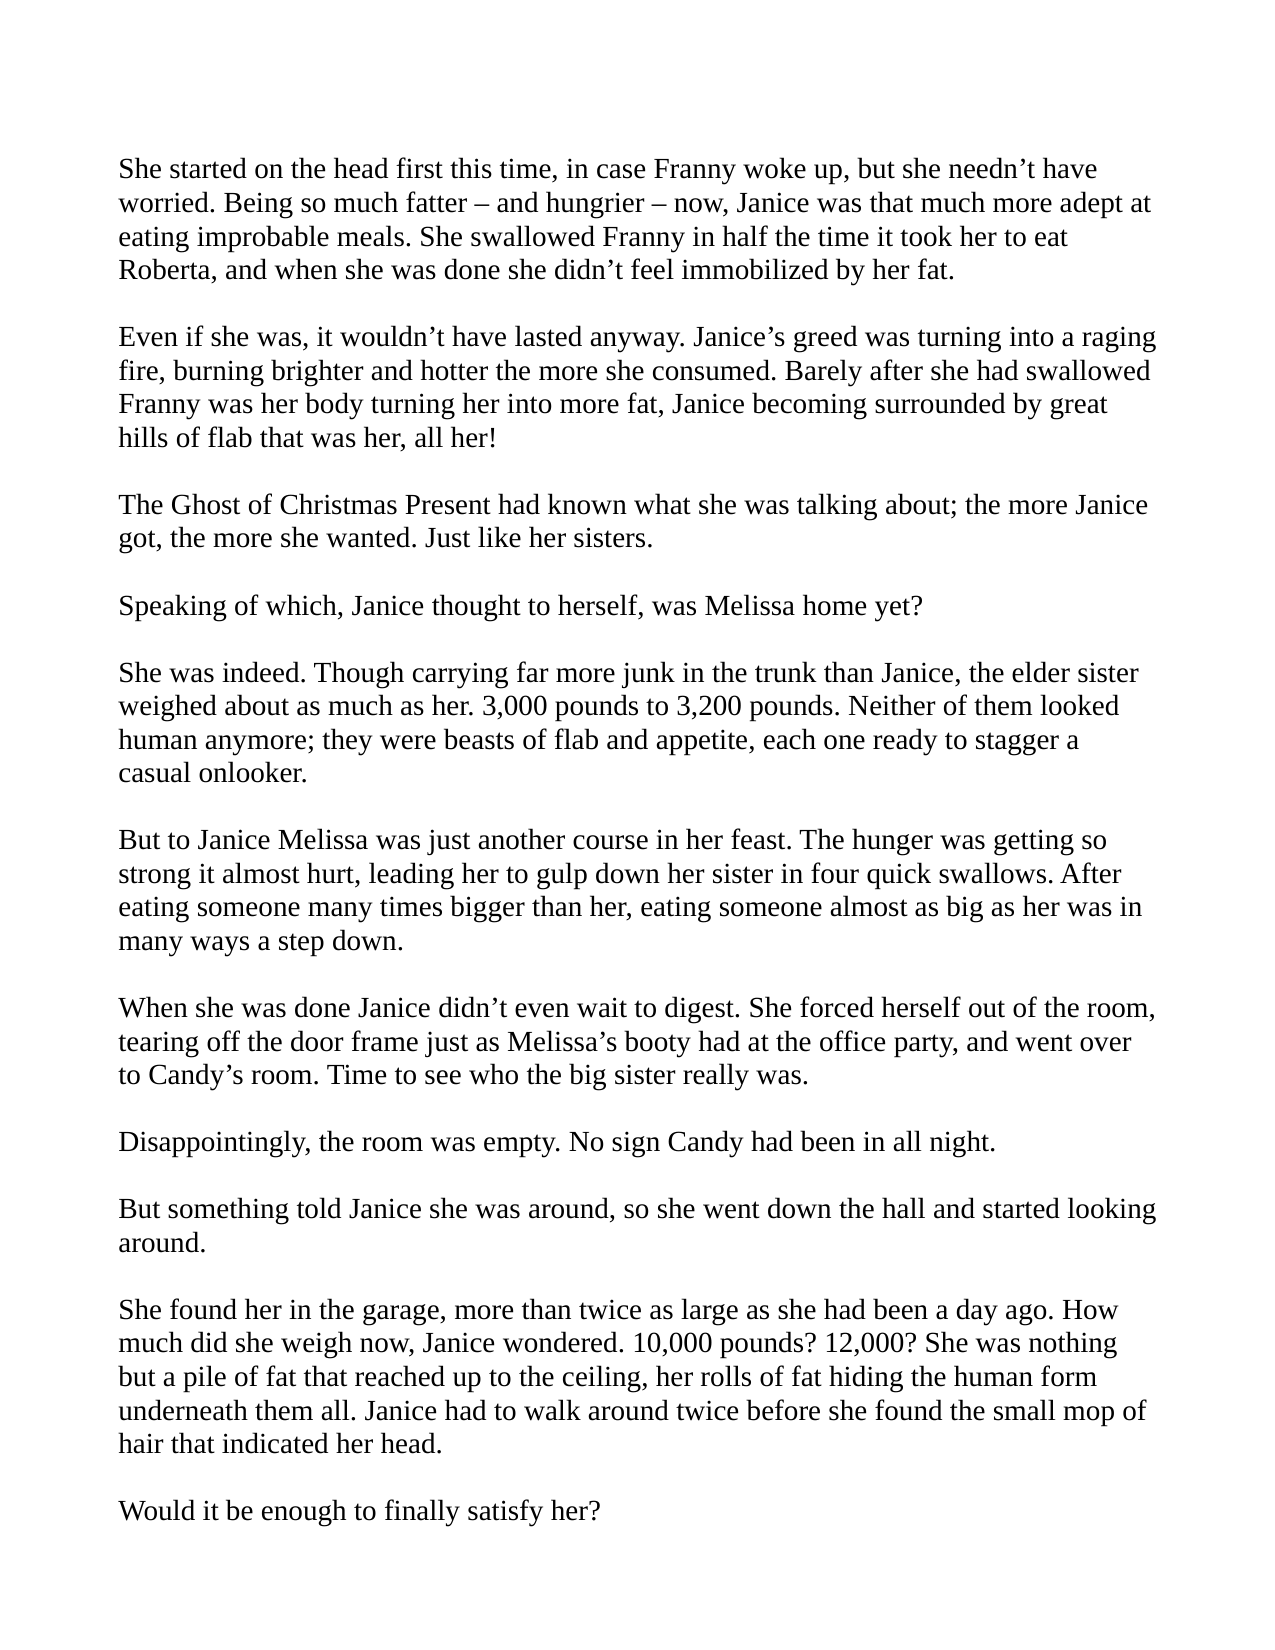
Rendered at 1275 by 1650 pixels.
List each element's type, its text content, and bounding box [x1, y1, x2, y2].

text Speaking of which, Janice thought to herself, was Melissa home yet? [118, 588, 1157, 621]
text Even if she was, it wouldn’t have lasted anyway. Janice’s greed was turning into a raging fire, burning brighter and hotter the more she consumed. Barely after she had swallowed Franny was her body turning her into more fat, Janice becoming surrounded by great hills of flab that was her, all her! [118, 319, 1157, 453]
text But something told Janice she was around, so she went down the hall and started looking around. [118, 1191, 1157, 1258]
text But to Janice Melissa was just another course in her feast. The hunger was getting so strong it almost hurt, leading her to gulp down her sister in four quick swallows. After eating someone many times bigger than her, eating someone almost as big as her was in many ways a step down. [118, 822, 1157, 957]
text The Ghost of Christmas Present had known what she was talking about; the more Janice got, the more she wanted. Just like her sisters. [118, 487, 1157, 554]
text She was indeed. Though carrying far more junk in the trunk than Janice, the elder sister weighed about as much as her. 3,000 pounds to 3,200 pounds. Neither of them looked human anymore; they were beasts of flab and appetite, each one ready to stagger a casual onlooker. [118, 655, 1157, 789]
text She started on the head first this time, in case Franny woke up, but she needn’t have worried. Being so much fatter – and hungrier – now, Janice was that much more adept at eating improbable meals. She swallowed Franny in half the time it took her to eat Roberta, and when she was done she didn’t feel immobilized by her fat. [118, 152, 1157, 286]
text Would it be enough to finally satisfy her? [118, 1493, 1157, 1527]
text Disappointingly, the room was empty. No sign Candy had been in all night. [118, 1124, 1157, 1158]
text She found her in the garage, more than twice as large as she had been a day ago. How much did she weigh now, Janice wondered. 10,000 pounds? 12,000? She was nothing but a pile of fat that reached up to the ceiling, her rolls of fat hiding the human form underneath them all. Janice had to walk around twice before she found the small mop of hair that indicated her head. [118, 1292, 1157, 1460]
text When she was done Janice didn’t even wait to digest. She forced herself out of the room, tearing off the door frame just as Melissa’s booty had at the office party, and went over to Candy’s room. Time to see who the big sister really was. [118, 990, 1157, 1091]
